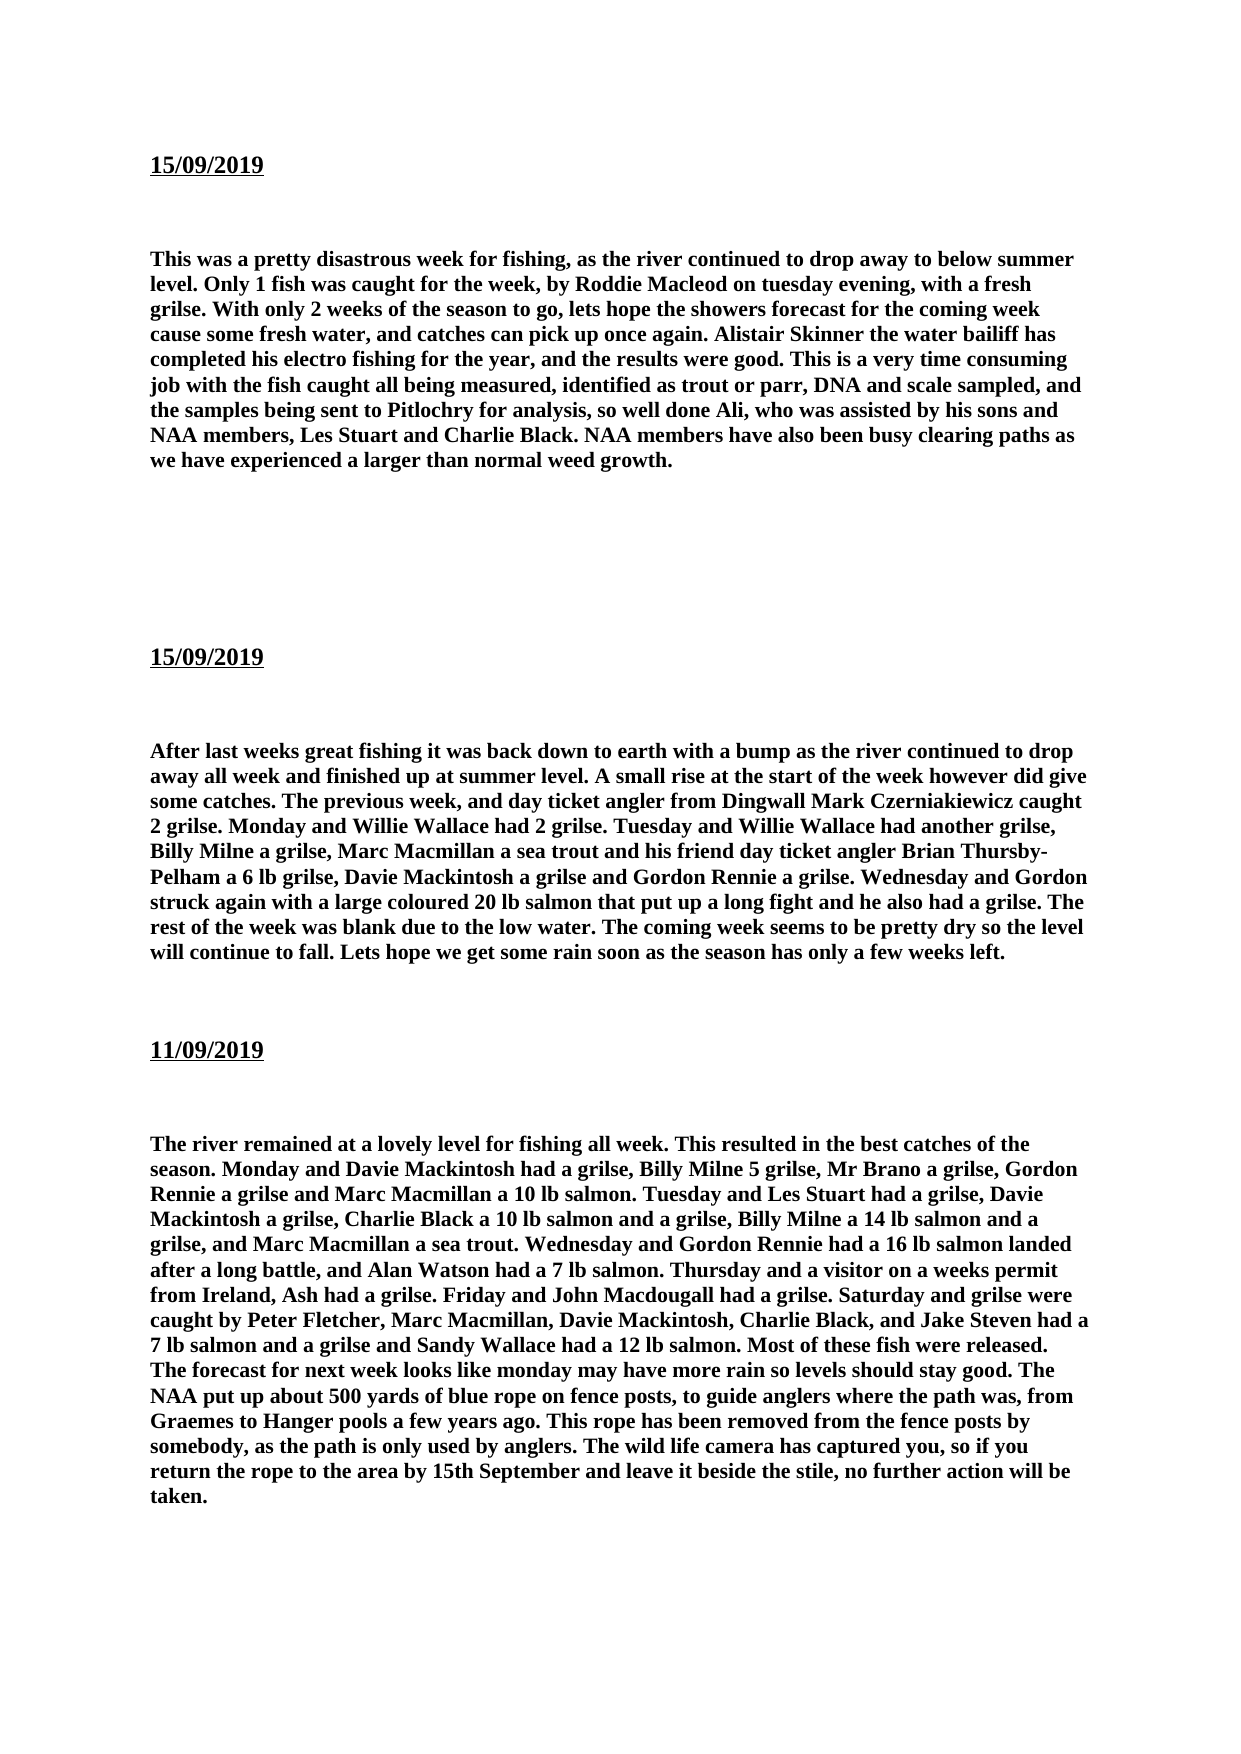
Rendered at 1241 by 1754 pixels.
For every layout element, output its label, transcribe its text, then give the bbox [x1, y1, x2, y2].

text ​ [150, 592, 1090, 621]
text 15/09/2019 [150, 642, 1090, 671]
text ​ [150, 543, 1090, 572]
text ​ [150, 493, 1090, 522]
text This was a pretty disastrous week for fishing, as the river continued to drop away to below summer level. Only 1 fish was caught for the week, by Roddie Macleod on tuesday evening, with a fresh grilse. With only 2 weeks of the season to go, lets hope the showers forecast for the coming week cause some fresh water, and catches can pick up once again. Alistair Skinner the water bailiff has completed his electro fishing for the year, and the results were good. This is a very time consuming job with the fish caught all being measured, identified as trout or parr, DNA and scale sampled, and the samples being sent to Pitlochry for analysis, so well done Ali, who was assisted by his sons and NAA members, Les Stuart and Charlie Black. NAA members have also been busy clearing paths as we have experienced a larger than normal weed growth. [150, 246, 1090, 472]
text 11/09/2019 [150, 1035, 1090, 1064]
text The river remained at a lovely level for fishing all week. This resulted in the best catches of the season. Monday and Davie Mackintosh had a grilse, Billy Milne 5 grilse, Mr Brano a grilse, Gordon Rennie a grilse and Marc Macmillan a 10 lb salmon. Tuesday and Les Stuart had a grilse, Davie Mackintosh a grilse, Charlie Black a 10 lb salmon and a grilse, Billy Milne a 14 lb salmon and a grilse, and Marc Macmillan a sea trout. Wednesday and Gordon Rennie had a 16 lb salmon landed after a long battle, and Alan Watson had a 7 lb salmon. Thursday and a visitor on a weeks permit from Ireland, Ash had a grilse. Friday and John Macdougall had a grilse. Saturday and grilse were caught by Peter Fletcher, Marc Macmillan, Davie Mackintosh, Charlie Black, and Jake Steven had a 7 lb salmon and a grilse and Sandy Wallace had a 12 lb salmon. Most of these fish were released. The forecast for next week looks like monday may have more rain so levels should stay good. The NAA put up about 500 yards of blue rope on fence posts, to guide anglers where the path was, from Graemes to Hanger pools a few years ago. This rope has been removed from the fence posts by somebody, as the path is only used by anglers. The wild life camera has captured you, so if you return the rope to the area by 15th September and leave it beside the stile, no further action will be taken. [150, 1131, 1090, 1509]
text ​ [150, 1529, 1090, 1558]
text ​ [150, 985, 1090, 1014]
text After last weeks great fishing it was back down to earth with a bump as the river continued to drop away all week and finished up at summer level. A small rise at the start of the week however did give some catches. The previous week, and day ticket angler from Dingwall Mark Czerniakiewicz caught 2 grilse. Monday and Willie Wallace had 2 grilse. Tuesday and Willie Wallace had another grilse, Billy Milne a grilse, Marc Macmillan a sea trout and his friend day ticket angler Brian Thursby-Pelham a 6 lb grilse, Davie Mackintosh a grilse and Gordon Rennie a grilse. Wednesday and Gordon struck again with a large coloured 20 lb salmon that put up a long fight and he also had a grilse. The rest of the week was blank due to the low water. The coming week seems to be pretty dry so the level will continue to fall. Lets hope we get some rain soon as the season has only a few weeks left. [150, 738, 1090, 964]
text 15/09/2019 [150, 150, 1090, 179]
